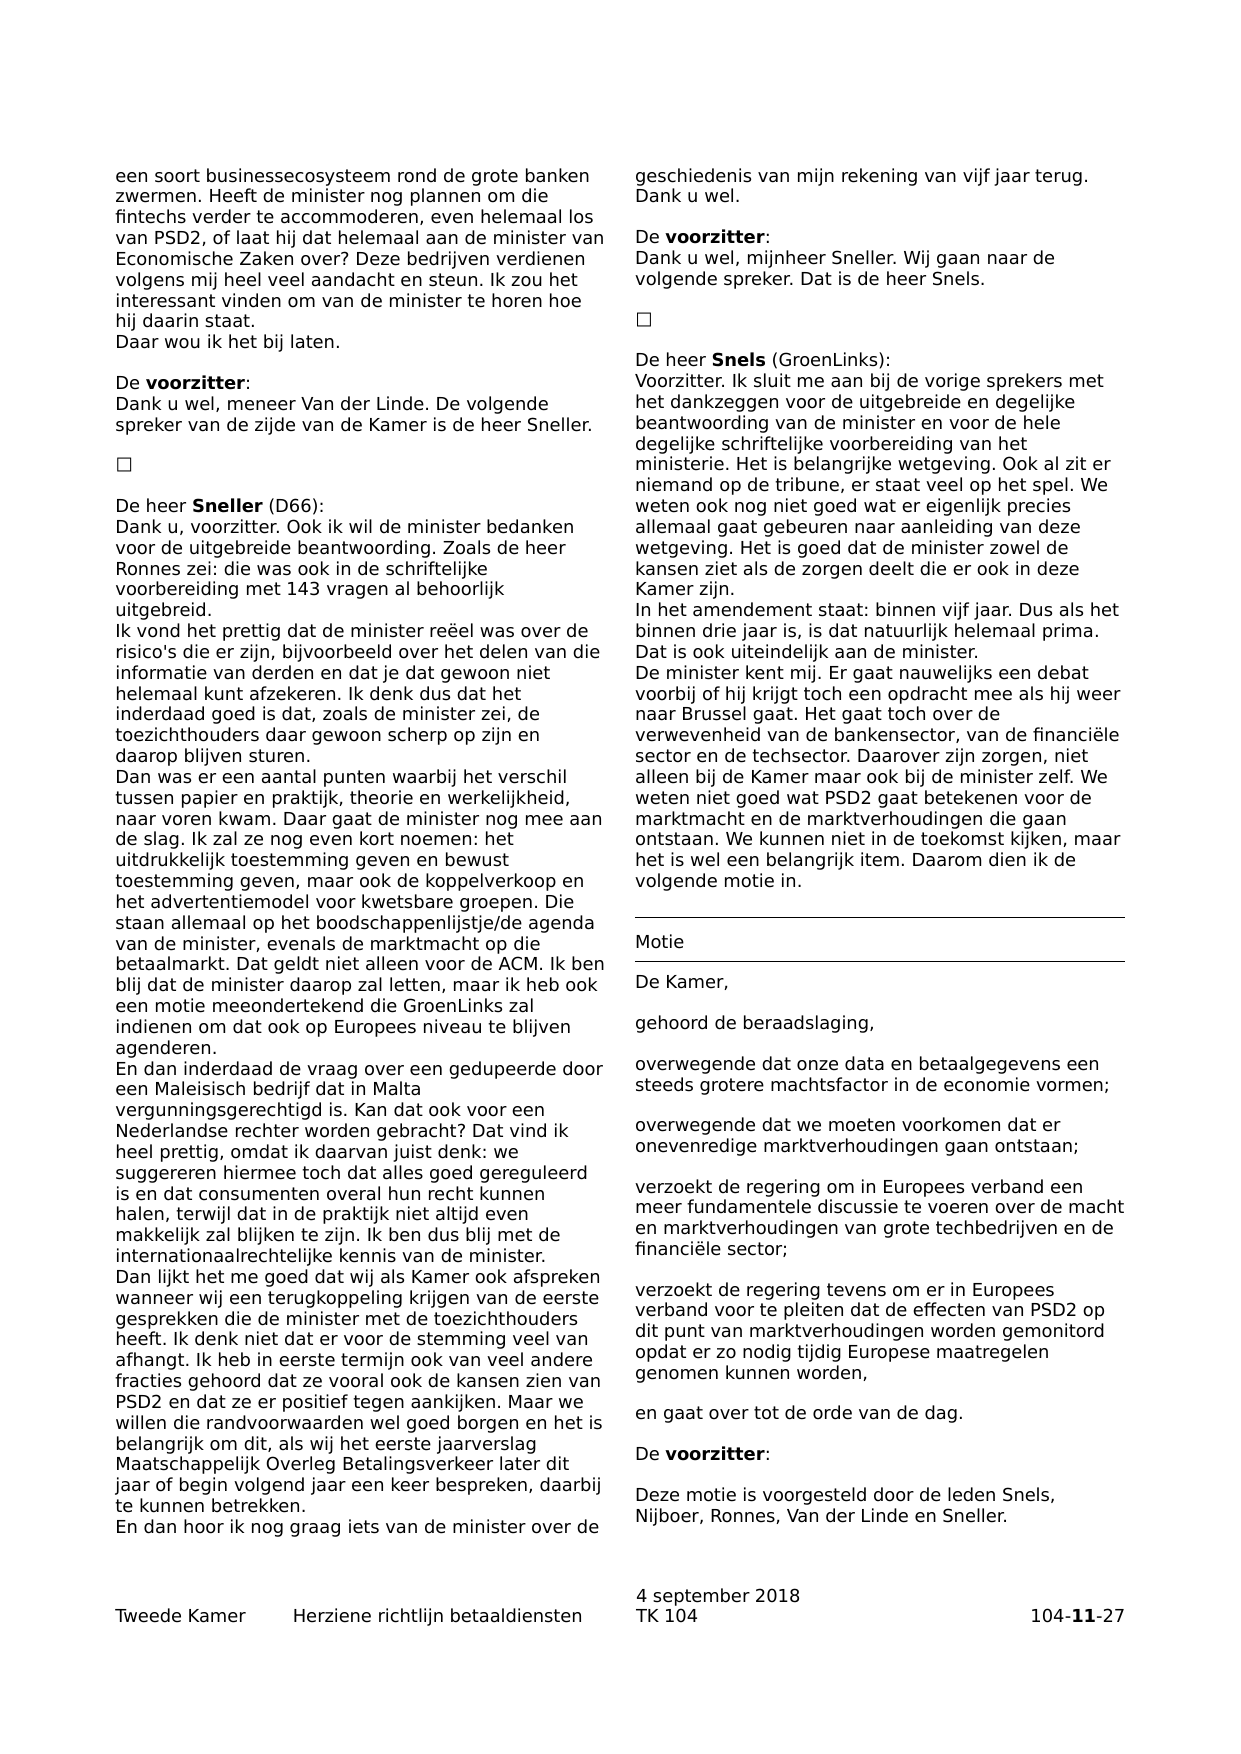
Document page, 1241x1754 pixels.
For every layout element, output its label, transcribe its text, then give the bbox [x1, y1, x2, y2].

text overwegende dat onze data en betaalgegevens een steeds grotere machtsfactor in de economie vormen; [635, 1054, 1125, 1095]
text Dank u wel, meneer Van der Linde. De volgende spreker van de zijde van de Kamer is de heer Sneller. [115, 393, 605, 435]
text Deze motie is voorgesteld door de leden Snels, Nijboer, Ronnes, Van der Linde en Sneller. [635, 1485, 1125, 1526]
text En dan hoor ik nog graag iets van de minister over de [115, 1517, 605, 1537]
text Dank u, voorzitter. Ook ik wil de minister bedanken voor de uitgebreide beantwoording. Zoals de heer Ronnes zei: die was ook in de schriftelijke voorbereiding met 143 vragen al behoorlijk uitgebreid. [115, 517, 605, 621]
text De voorzitter: [635, 1444, 1125, 1465]
text Dan lijkt het me goed dat wij als Kamer ook afspreken wanneer wij een terugkoppeling krijgen van de eerste gesprekken die de minister met de toezichthouders heeft. Ik denk niet dat er voor de stemming veel van afhangt. Ik heb in eerste termijn ook van veel andere fracties gehoord dat ze vooral ook de kansen zien van PSD2 en dat ze er positief tegen aankijken. Maar we willen die randvoorwaarden wel goed borgen en het is belangrijk om dit, als wij het eerste jaarverslag Maatschappelijk Overleg Betalingsverkeer later dit jaar of begin volgend jaar een keer bespreken, daarbij te kunnen betrekken. [115, 1267, 605, 1517]
text Ik vond het prettig dat de minister reëel was over de risico's die er zijn, bijvoorbeeld over het delen van die informatie van derden en dat je dat gewoon niet helemaal kunt afzekeren. Ik denk dus dat het inderdaad goed is dat, zoals de minister zei, de toezichthouders daar gewoon scherp op zijn en daarop blijven sturen. [115, 621, 605, 767]
text De Kamer, [635, 972, 1125, 993]
text In het amendement staat: binnen vijf jaar. Dus als het binnen drie jaar is, is dat natuurlijk helemaal prima. Dat is ook uiteindelijk aan de minister. [635, 600, 1125, 662]
text De minister kent mij. Er gaat nauwelijks een debat voorbij of hij krijgt toch een opdracht mee als hij weer naar Brussel gaat. Het gaat toch over de verwevenheid van de bankensector, van de financiële sector en de techsector. Daarover zijn zorgen, niet alleen bij de Kamer maar ook bij de minister zelf. We weten niet goed wat PSD2 gaat betekenen voor de marktmacht en de marktverhoudingen die gaan ontstaan. We kunnen niet in de toekomst kijken, maar het is wel een belangrijk item. Daarom dien ik de volgende motie in. [635, 662, 1125, 892]
text Dank u wel, mijnheer Sneller. Wij gaan naar de volgende spreker. Dat is de heer Snels. [635, 248, 1125, 289]
text Dank u wel. [635, 186, 1125, 207]
text De heer Sneller (D66): [115, 496, 605, 517]
text De voorzitter: [115, 373, 605, 393]
text verzoekt de regering tevens om er in Europees verband voor te pleiten dat de effecten van PSD2 op dit punt van marktverhoudingen worden gemonitord opdat er zo nodig tijdig Europese maatregelen genomen kunnen worden, [635, 1279, 1125, 1383]
text De heer Snels (GroenLinks): [635, 350, 1125, 371]
text een soort businessecosysteem rond de grote banken zwermen. Heeft de minister nog plannen om die fintechs verder te accommoderen, even helemaal los van PSD2, of laat hij dat helemaal aan de minister van Economische Zaken over? Deze bedrijven verdienen volgens mij heel veel aandacht en steun. Ik zou het interessant vinden om van de minister te horen hoe hij daarin staat. [115, 165, 605, 332]
text verzoekt de regering om in Europees verband een meer fundamentele discussie te voeren over de macht en marktverhoudingen van grote techbedrijven en de financiële sector; [635, 1177, 1125, 1259]
text geschiedenis van mijn rekening van vijf jaar terug. [635, 165, 1125, 186]
text gehoord de beraadslaging, [635, 1013, 1125, 1034]
text De voorzitter: [635, 227, 1125, 248]
text overwegende dat we moeten voorkomen dat er onevenredige marktverhoudingen gaan ontstaan; [635, 1115, 1125, 1157]
text ⬜ [115, 455, 605, 476]
text Daar wou ik het bij laten. [115, 332, 605, 353]
text En dan inderdaad de vraag over een gedupeerde door een Maleisisch bedrijf dat in Malta vergunningsgerechtigd is. Kan dat ook voor een Nederlandse rechter worden gebracht? Dat vind ik heel prettig, omdat ik daarvan juist denk: we suggereren hiermee toch dat alles goed gereguleerd is en dat consumenten overal hun recht kunnen halen, terwijl dat in de praktijk niet altijd even makkelijk zal blijken te zijn. Ik ben dus blij met de internationaalrechtelijke kennis van de minister. [115, 1058, 605, 1267]
text ⬜ [635, 309, 1125, 330]
text Dan was er een aantal punten waarbij het verschil tussen papier en praktijk, theorie en werkelijkheid, naar voren kwam. Daar gaat de minister nog mee aan de slag. Ik zal ze nog even kort noemen: het uitdrukkelijk toestemming geven en bewust toestemming geven, maar ook de koppelverkoop en het advertentiemodel voor kwetsbare groepen. Die staan allemaal op het boodschappenlijstje/de agenda van de minister, evenals de marktmacht op die betaalmarkt. Dat geldt niet alleen voor de ACM. Ik ben blij dat de minister daarop zal letten, maar ik heb ook een motie meeondertekend die GroenLinks zal indienen om dat ook op Europees niveau te blijven agenderen. [115, 767, 605, 1058]
text Voorzitter. Ik sluit me aan bij de vorige sprekers met het dankzeggen voor de uitgebreide en degelijke beantwoording van de minister en voor de hele degelijke schriftelijke voorbereiding van het ministerie. Het is belangrijke wetgeving. Ook al zit er niemand op de tribune, er staat veel op het spel. We weten ook nog niet goed wat er eigenlijk precies allemaal gaat gebeuren naar aanleiding van deze wetgeving. Het is goed dat de minister zowel de kansen ziet als de zorgen deelt die er ook in deze Kamer zijn. [635, 371, 1125, 600]
text Motie [635, 932, 1125, 952]
text en gaat over tot de orde van de dag. [635, 1403, 1125, 1424]
